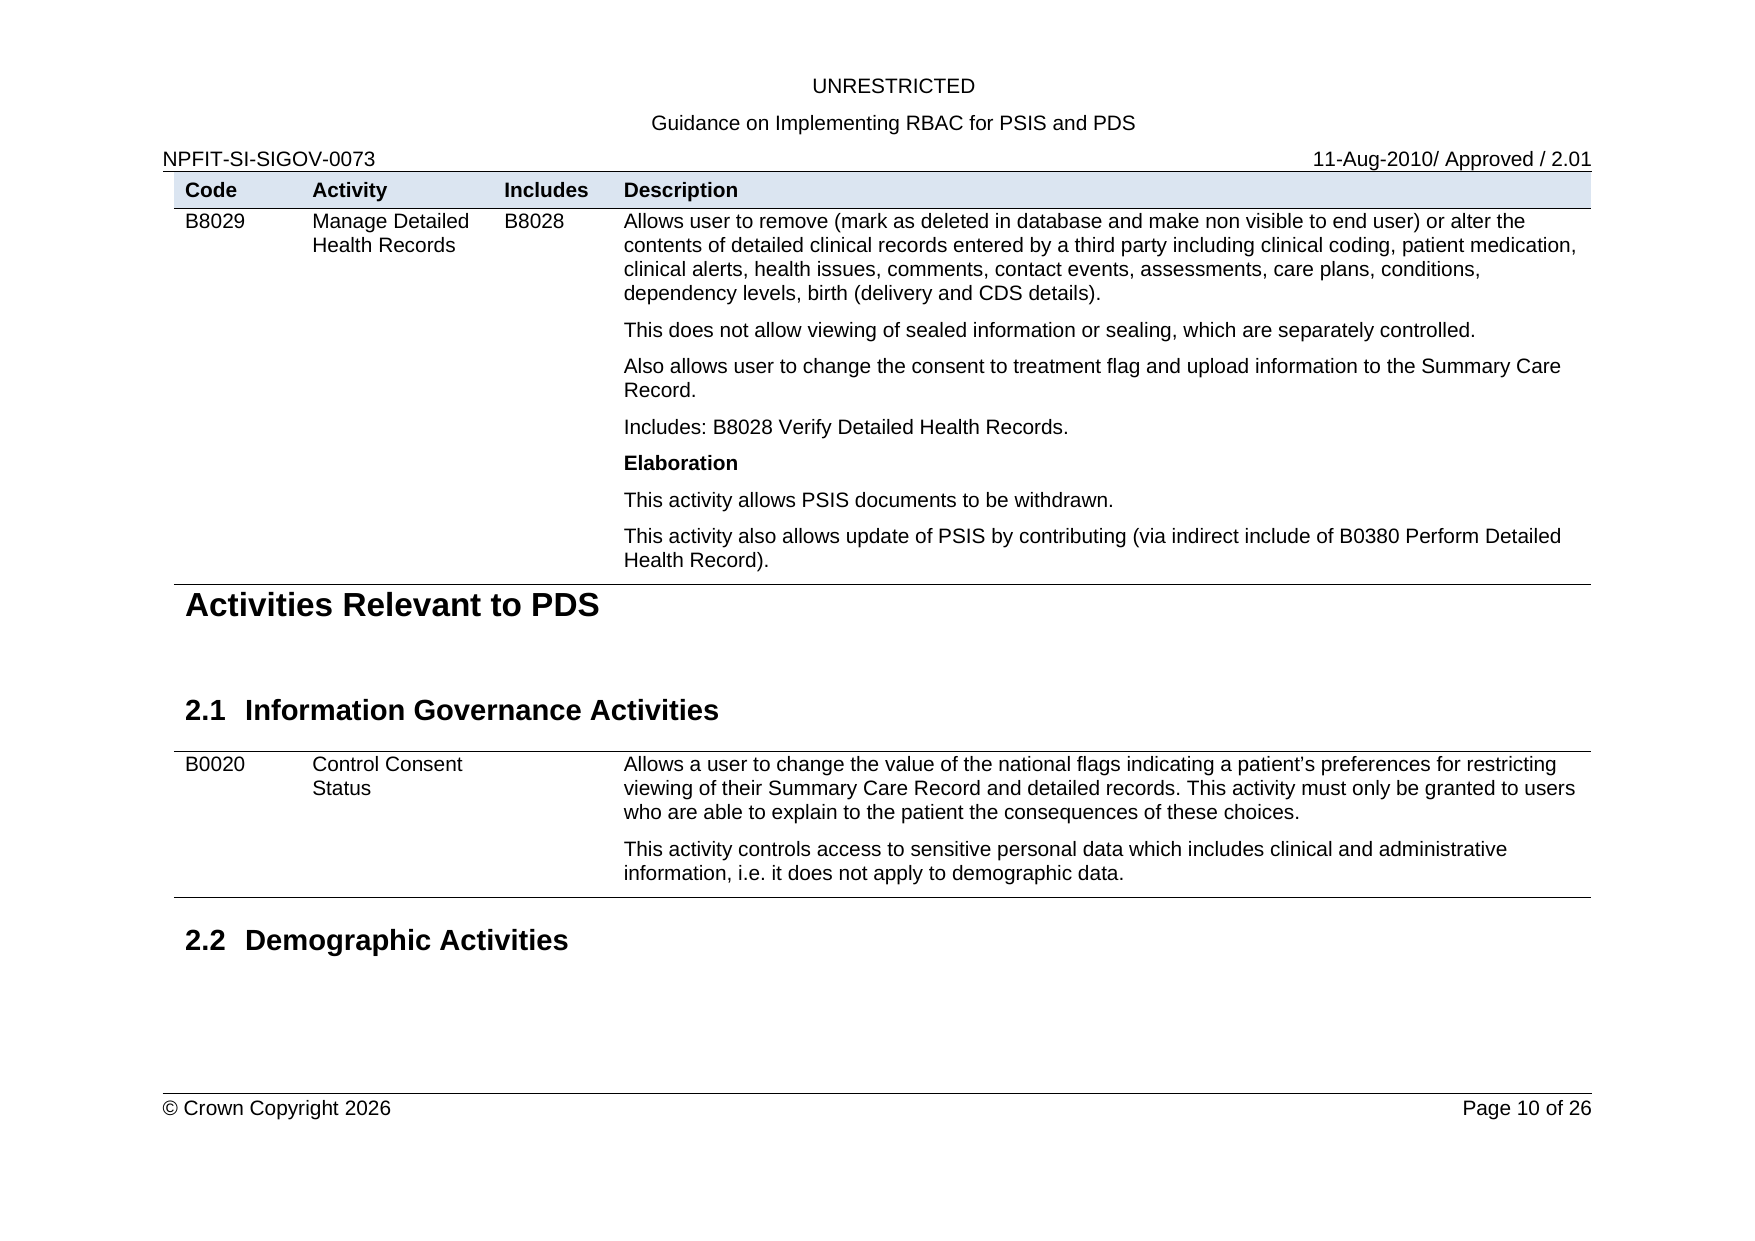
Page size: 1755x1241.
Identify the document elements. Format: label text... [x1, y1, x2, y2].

table_cell B0020 [174, 752, 301, 897]
table_header Code [174, 172, 301, 208]
table_cell Control Consent Status [301, 752, 493, 897]
table_cell Allows a user to change the value of the national flags indicating a patient’s preferences for restricting viewing of their Summary Care Record and detailed records. This activity must only be granted to users who are able to explain to the patient the consequences of these choices. This activity controls access to sensitive personal data which includes clinical and administrative information, i.e. it does not apply to demographic data. [612, 752, 1591, 897]
table_cell Manage Detailed Health Records [301, 209, 493, 584]
table_cell [493, 752, 612, 897]
table_cell Allows user to remove (mark as deleted in database and make non visible to end user) or alter the contents of detailed clinical records entered by a third party including clinical coding, patient medication, clinical alerts, health issues, comments, contact events, assessments, care plans, conditions, dependency levels, birth (delivery and CDS details). This does not allow viewing of sealed information or sealing, which are separately controlled. Also allows user to change the consent to treatment flag and upload information to the Summary Care Record. Includes: B8028 Verify Detailed Health Records. Elaboration This activity allows PSIS documents to be withdrawn. This activity also allows update of PSIS by contributing (via indirect include of B0380 Perform Detailed Health Record). [612, 209, 1591, 584]
table_cell Activities Relevant to PDS [174, 585, 1591, 667]
table_cell B8028 [493, 209, 612, 584]
table_cell Information Governance Activities [174, 668, 1591, 751]
table_header Description [612, 172, 1591, 208]
table_cell B8029 [174, 209, 301, 584]
table_cell Demographic Activities [174, 898, 1591, 981]
table_header Activity [301, 172, 493, 208]
table_header Includes [493, 172, 612, 208]
